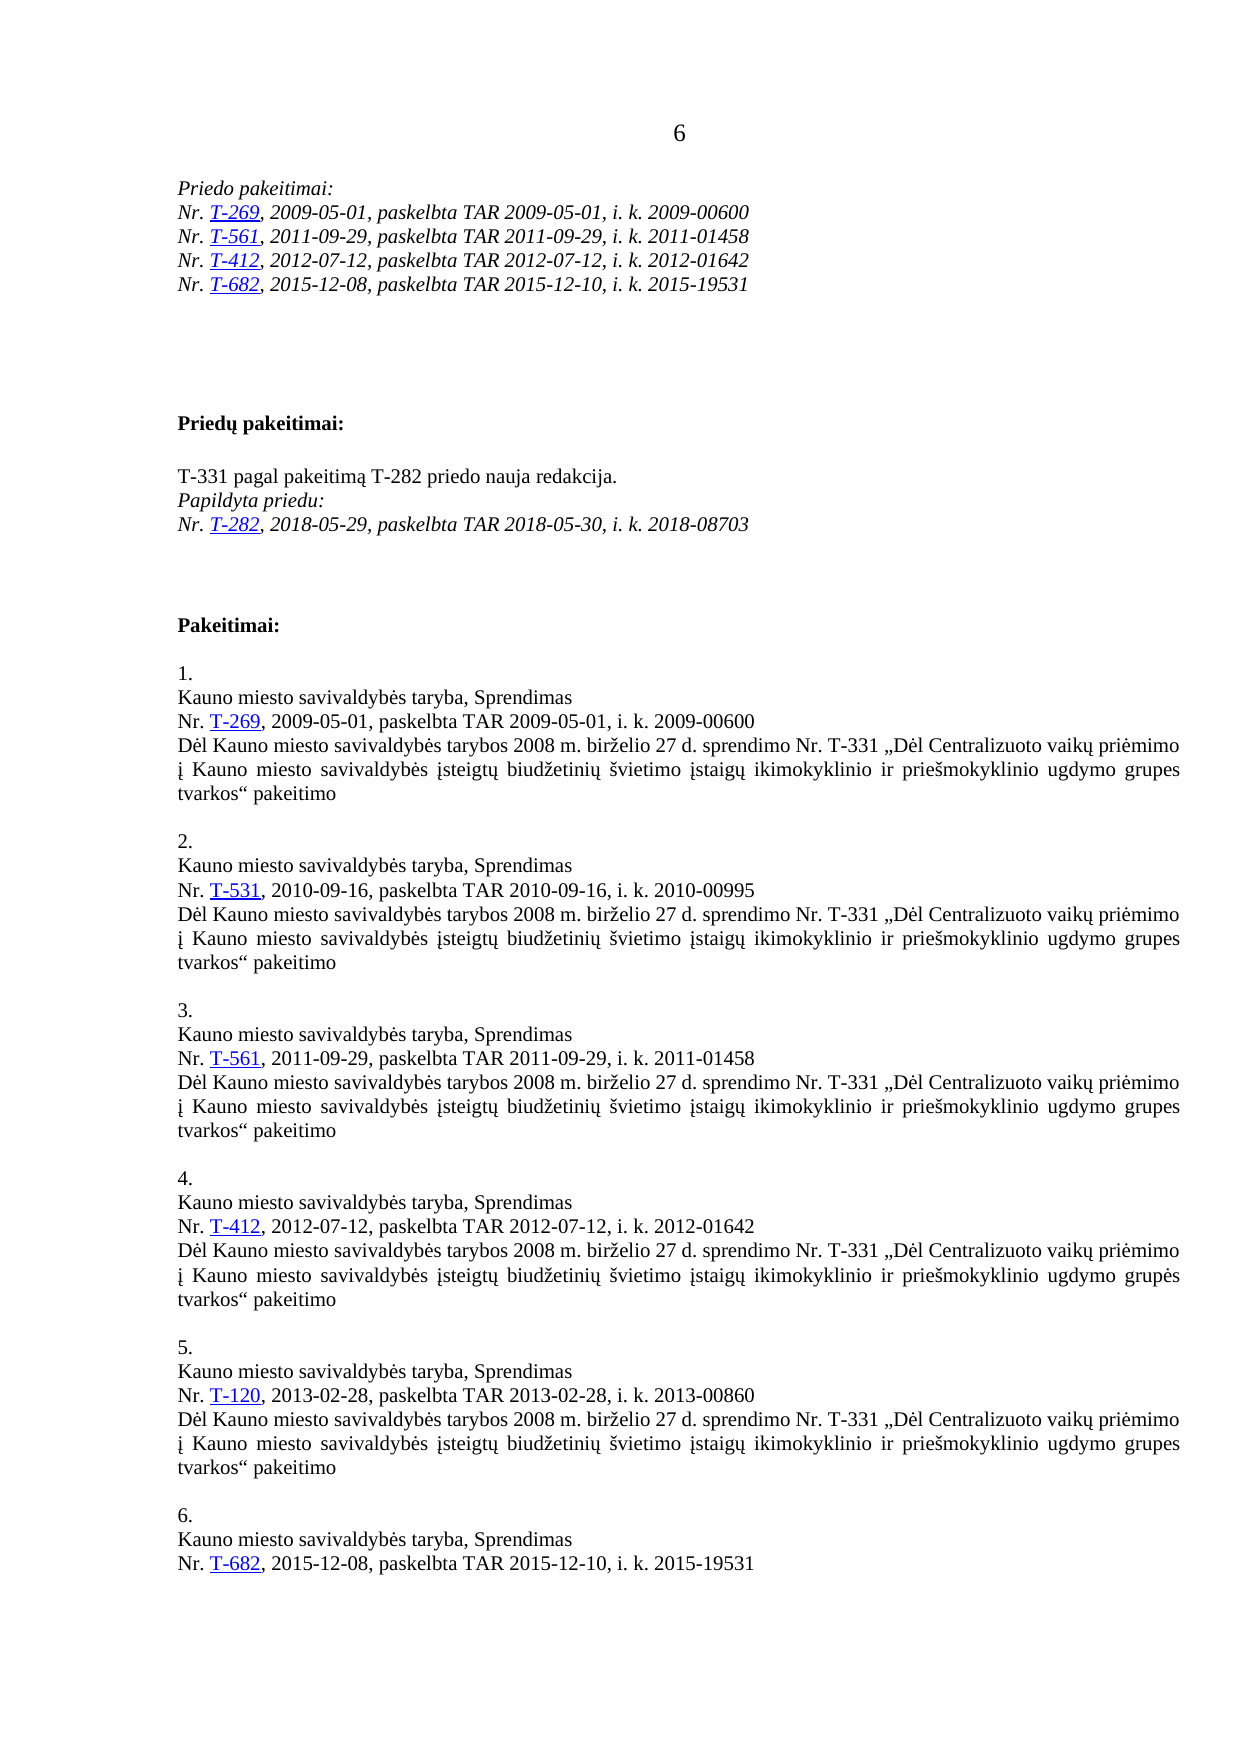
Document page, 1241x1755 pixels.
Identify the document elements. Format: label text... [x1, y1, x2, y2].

text Kauno miesto savivaldybės taryba, Sprendimas [177, 685, 1181, 709]
text Dėl Kauno miesto savivaldybės tarybos 2008 m. birželio 27 d. sprendimo Nr. T-331 „Dėl Centralizuoto vaikų priėmimo į Kauno miesto savivaldybės įsteigtų biudžetinių švietimo įstaigų ikimokyklinio ir priešmokyklinio ugdymo grupes tvarkos“ pakeitimo [177, 733, 1181, 805]
text Papildyta priedu: [177, 488, 1181, 512]
text 4. [177, 1166, 1181, 1190]
text Nr. T-682, 2015-12-08, paskelbta TAR 2015-12-10, i. k. 2015-19531 [177, 1551, 1181, 1575]
text Priedo pakeitimai: [177, 176, 1181, 200]
text Dėl Kauno miesto savivaldybės tarybos 2008 m. birželio 27 d. sprendimo Nr. T-331 „Dėl Centralizuoto vaikų priėmimo į Kauno miesto savivaldybės įsteigtų biudžetinių švietimo įstaigų ikimokyklinio ir priešmokyklinio ugdymo grupės tvarkos“ pakeitimo [177, 1238, 1181, 1311]
text 1. [177, 661, 1181, 685]
text Nr. T-561, 2011-09-29, paskelbta TAR 2011-09-29, i. k. 2011-01458 [177, 224, 1181, 248]
text Kauno miesto savivaldybės taryba, Sprendimas [177, 1022, 1181, 1046]
text Priedų pakeitimai: [177, 411, 1181, 435]
text Dėl Kauno miesto savivaldybės tarybos 2008 m. birželio 27 d. sprendimo Nr. T-331 „Dėl Centralizuoto vaikų priėmimo į Kauno miesto savivaldybės įsteigtų biudžetinių švietimo įstaigų ikimokyklinio ir priešmokyklinio ugdymo grupes tvarkos“ pakeitimo [177, 902, 1181, 974]
text Dėl Kauno miesto savivaldybės tarybos 2008 m. birželio 27 d. sprendimo Nr. T-331 „Dėl Centralizuoto vaikų priėmimo į Kauno miesto savivaldybės įsteigtų biudžetinių švietimo įstaigų ikimokyklinio ir priešmokyklinio ugdymo grupes tvarkos“ pakeitimo [177, 1070, 1181, 1142]
text Kauno miesto savivaldybės taryba, Sprendimas [177, 1190, 1181, 1214]
text Nr. T-561, 2011-09-29, paskelbta TAR 2011-09-29, i. k. 2011-01458 [177, 1046, 1181, 1070]
text Nr. T-269, 2009-05-01, paskelbta TAR 2009-05-01, i. k. 2009-00600 [177, 709, 1181, 733]
text 3. [177, 998, 1181, 1022]
text T-331 pagal pakeitimą T-282 priedo nauja redakcija. [177, 464, 1181, 488]
text Nr. T-412, 2012-07-12, paskelbta TAR 2012-07-12, i. k. 2012-01642 [177, 248, 1181, 272]
text Nr. T-682, 2015-12-08, paskelbta TAR 2015-12-10, i. k. 2015-19531 [177, 272, 1181, 296]
text Nr. T-120, 2013-02-28, paskelbta TAR 2013-02-28, i. k. 2013-00860 [177, 1383, 1181, 1407]
text 6. [177, 1503, 1181, 1527]
text Nr. T-531, 2010-09-16, paskelbta TAR 2010-09-16, i. k. 2010-00995 [177, 877, 1181, 902]
text Kauno miesto savivaldybės taryba, Sprendimas [177, 1359, 1181, 1383]
text Dėl Kauno miesto savivaldybės tarybos 2008 m. birželio 27 d. sprendimo Nr. T-331 „Dėl Centralizuoto vaikų priėmimo į Kauno miesto savivaldybės įsteigtų biudžetinių švietimo įstaigų ikimokyklinio ir priešmokyklinio ugdymo grupes tvarkos“ pakeitimo [177, 1407, 1181, 1479]
text Nr. T-269, 2009-05-01, paskelbta TAR 2009-05-01, i. k. 2009-00600 [177, 200, 1181, 224]
text 5. [177, 1335, 1181, 1359]
text Pakeitimai: [177, 613, 1181, 637]
text Nr. T-282, 2018-05-29, paskelbta TAR 2018-05-30, i. k. 2018-08703 [177, 512, 1181, 536]
text Kauno miesto savivaldybės taryba, Sprendimas [177, 1527, 1181, 1551]
text Nr. T-412, 2012-07-12, paskelbta TAR 2012-07-12, i. k. 2012-01642 [177, 1214, 1181, 1238]
text Kauno miesto savivaldybės taryba, Sprendimas [177, 853, 1181, 877]
text 2. [177, 829, 1181, 853]
